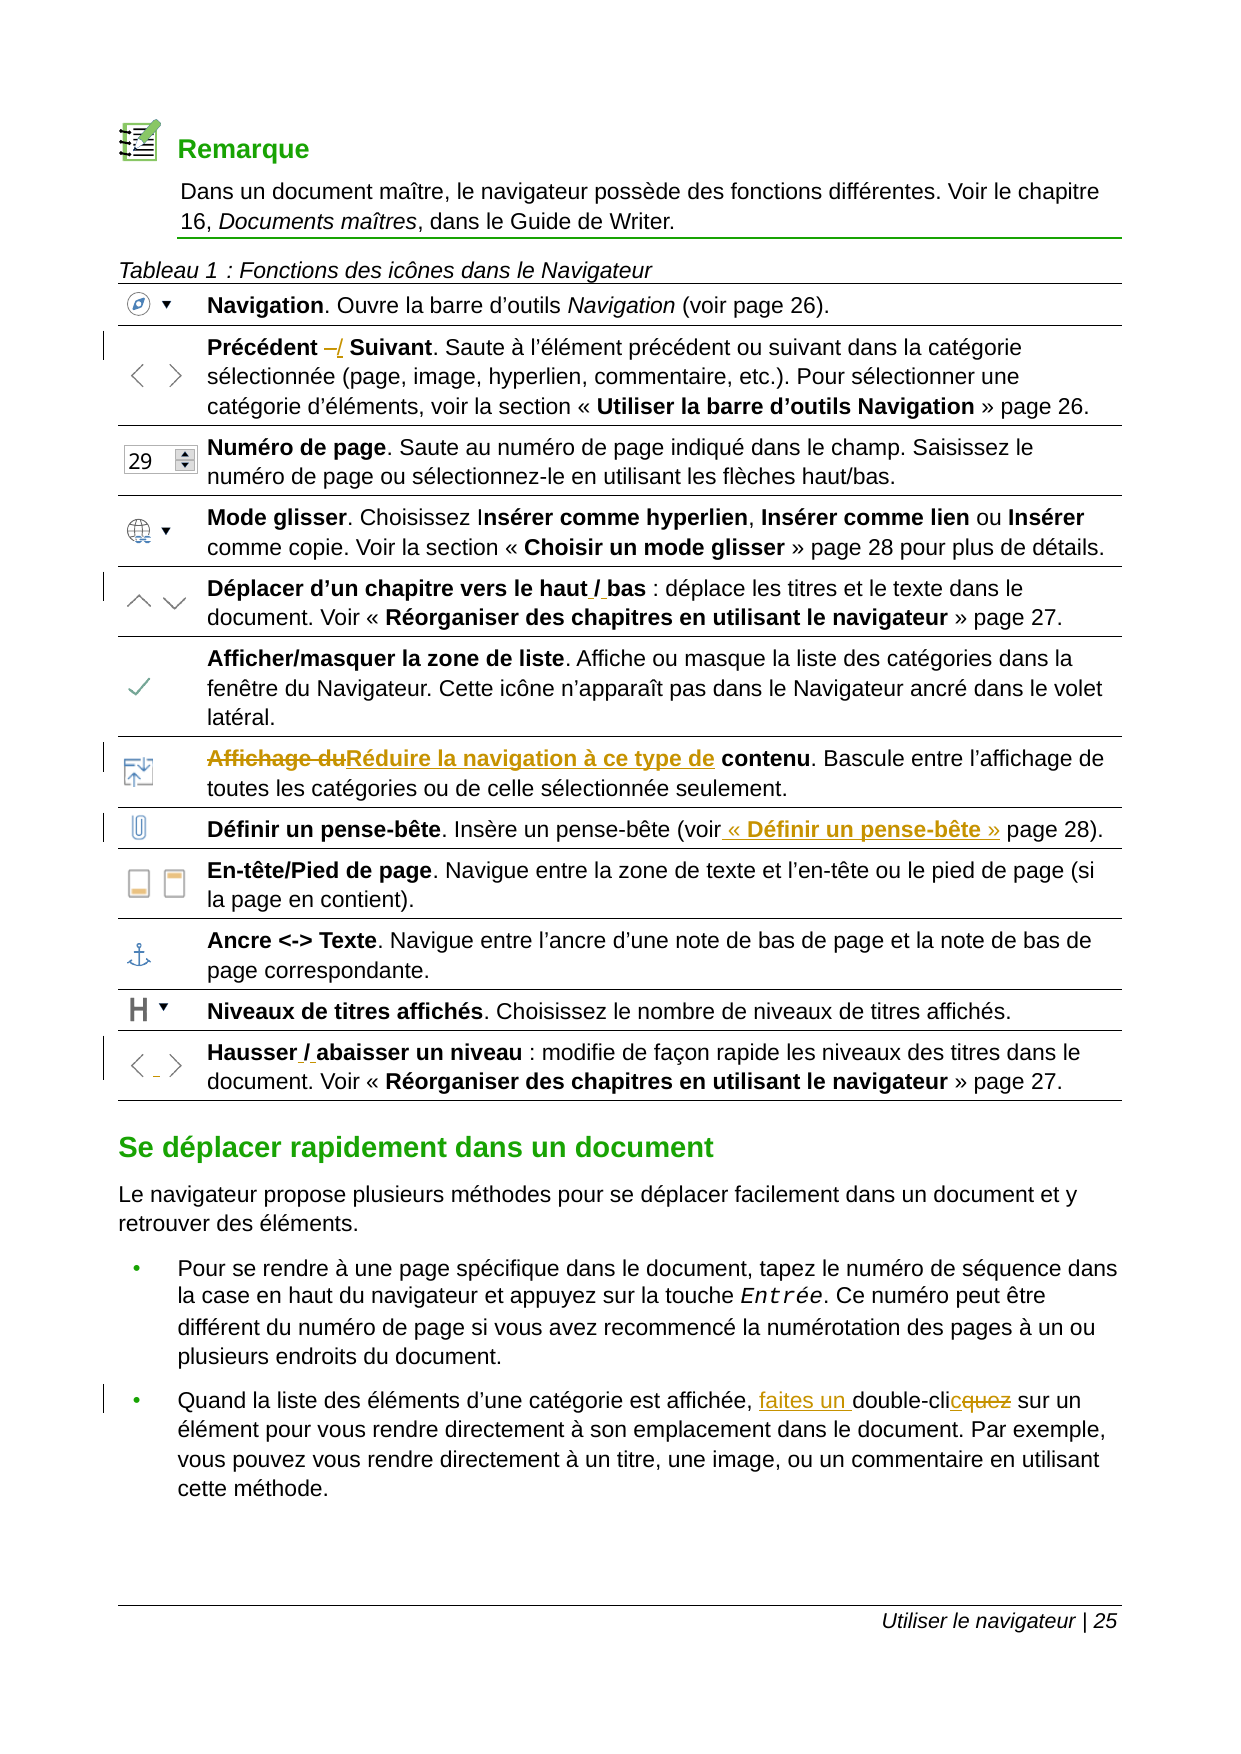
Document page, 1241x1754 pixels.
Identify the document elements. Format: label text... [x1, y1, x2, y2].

picture [159, 586, 189, 616]
text Dans un document maître, le navigateur possède des fonctions différentes. Voir le chapitre 16, Documents maîtres, dans le Guide de Writer. [177, 172, 1122, 237]
table_cell [118, 1031, 201, 1100]
table_cell [118, 637, 201, 736]
table_cell Hausser / abaisser un niveau : modifie de façon rapide les niveaux des titres dans le document. Voir « Réorganiser des chapitres en utilisant le navigateur » page 27. [201, 1031, 1122, 1100]
subtitle Se déplacer rapidement dans un document [118, 1130, 1122, 1163]
table_cell Ancre <-> Texte. Navigue entre l’ancre d’une note de bas de page et la note de bas de page correspondante. [201, 919, 1122, 989]
picture [123, 671, 154, 701]
table_cell [118, 808, 201, 848]
table_cell Mode glisser. Choisissez Insérer comme hyperlien, Insérer comme lien ou Insérer comme copie. Voir la section « Choisir un mode glisser » page 28 pour plus de détails. [201, 496, 1122, 566]
table_cell Précédent / Suivant. Saute à l’élément précédent ou suivant dans la catégorie sélectionnée (page, image, hyperlien, commentaire, etc.). Pour sélectionner une catégorie d’éléments, voir la section « Utiliser la barre d’outils Navigation » page 26. [201, 326, 1122, 425]
table_cell [118, 919, 201, 989]
picture [123, 812, 153, 842]
table_cell En-tête/Pied de page. Navigue entre la zone de texte et l’en-tête ou le pied de page (si la page en contient). [201, 849, 1122, 918]
table_cell [118, 849, 201, 918]
table_cell [118, 737, 201, 807]
list Remarque [118, 118, 1122, 164]
table_header Navigation. Ouvre la barre d’outils Navigation (voir page 26). [201, 284, 1122, 325]
table_cell Numéro de page. Saute au numéro de page indiqué dans le champ. Saisissez le numéro de page ou sélectionnez-le en utilisant les flèches haut/bas. [201, 426, 1122, 495]
table_cell [118, 567, 201, 636]
table_cell [118, 426, 201, 495]
list Quand la liste des éléments d’une catégorie est affichée, faites un double-clic sur un élément pour vous rendre directement à son emplacement dans le document. Par exemple, vous pouvez vous rendre directement à un titre, une image, ou un commentaire en utilisant cette méthode. [133, 1384, 1122, 1502]
picture [159, 360, 189, 390]
table_cell [118, 496, 201, 566]
table_cell [118, 326, 201, 425]
picture [159, 1050, 189, 1080]
table_header [118, 284, 201, 325]
picture [123, 868, 153, 898]
text Le navigateur propose plusieurs méthodes pour se déplacer facilement dans un document et y retrouver des éléments. [118, 1178, 1122, 1237]
picture [159, 868, 189, 898]
text Tableau 1 : Fonctions des icônes dans le Navigateur [118, 253, 1122, 283]
picture [123, 586, 153, 616]
table_cell Réduire la navigation à ce type de contenu. Bascule entre l’affichage de toutes les catégories ou de celle sélectionnée seulement. [201, 737, 1122, 807]
picture [123, 360, 153, 390]
table_cell Niveaux de titres affichés. Choisissez le nombre de niveaux de titres affichés. [201, 990, 1122, 1030]
table_cell Déplacer d’un chapitre vers le haut / bas : déplace les titres et le texte dans le document. Voir « Réorganiser des chapitres en utilisant le navigateur » page 27. [201, 567, 1122, 636]
picture [123, 1050, 153, 1080]
list Pour se rendre à une page spécifique dans le document, tapez le numéro de séquence dans la case en haut du navigateur et appuyez sur la touche Entrée. Ce numéro peut être différent du numéro de page si vous avez recommencé la numérotation des pages à un ou plusieurs endroits du document. [133, 1251, 1122, 1369]
table_cell [118, 990, 201, 1030]
table_cell Afficher/masquer la zone de liste. Affiche ou masque la liste des catégories dans la fenêtre du Navigateur. Cette icône n’apparaît pas dans le Navigateur ancré dans le volet latéral. [201, 637, 1122, 736]
picture [123, 757, 153, 787]
table_cell Définir un pense-bête. Insère un pense-bête (voir « Définir un pense-bête » page 28). [201, 808, 1122, 848]
